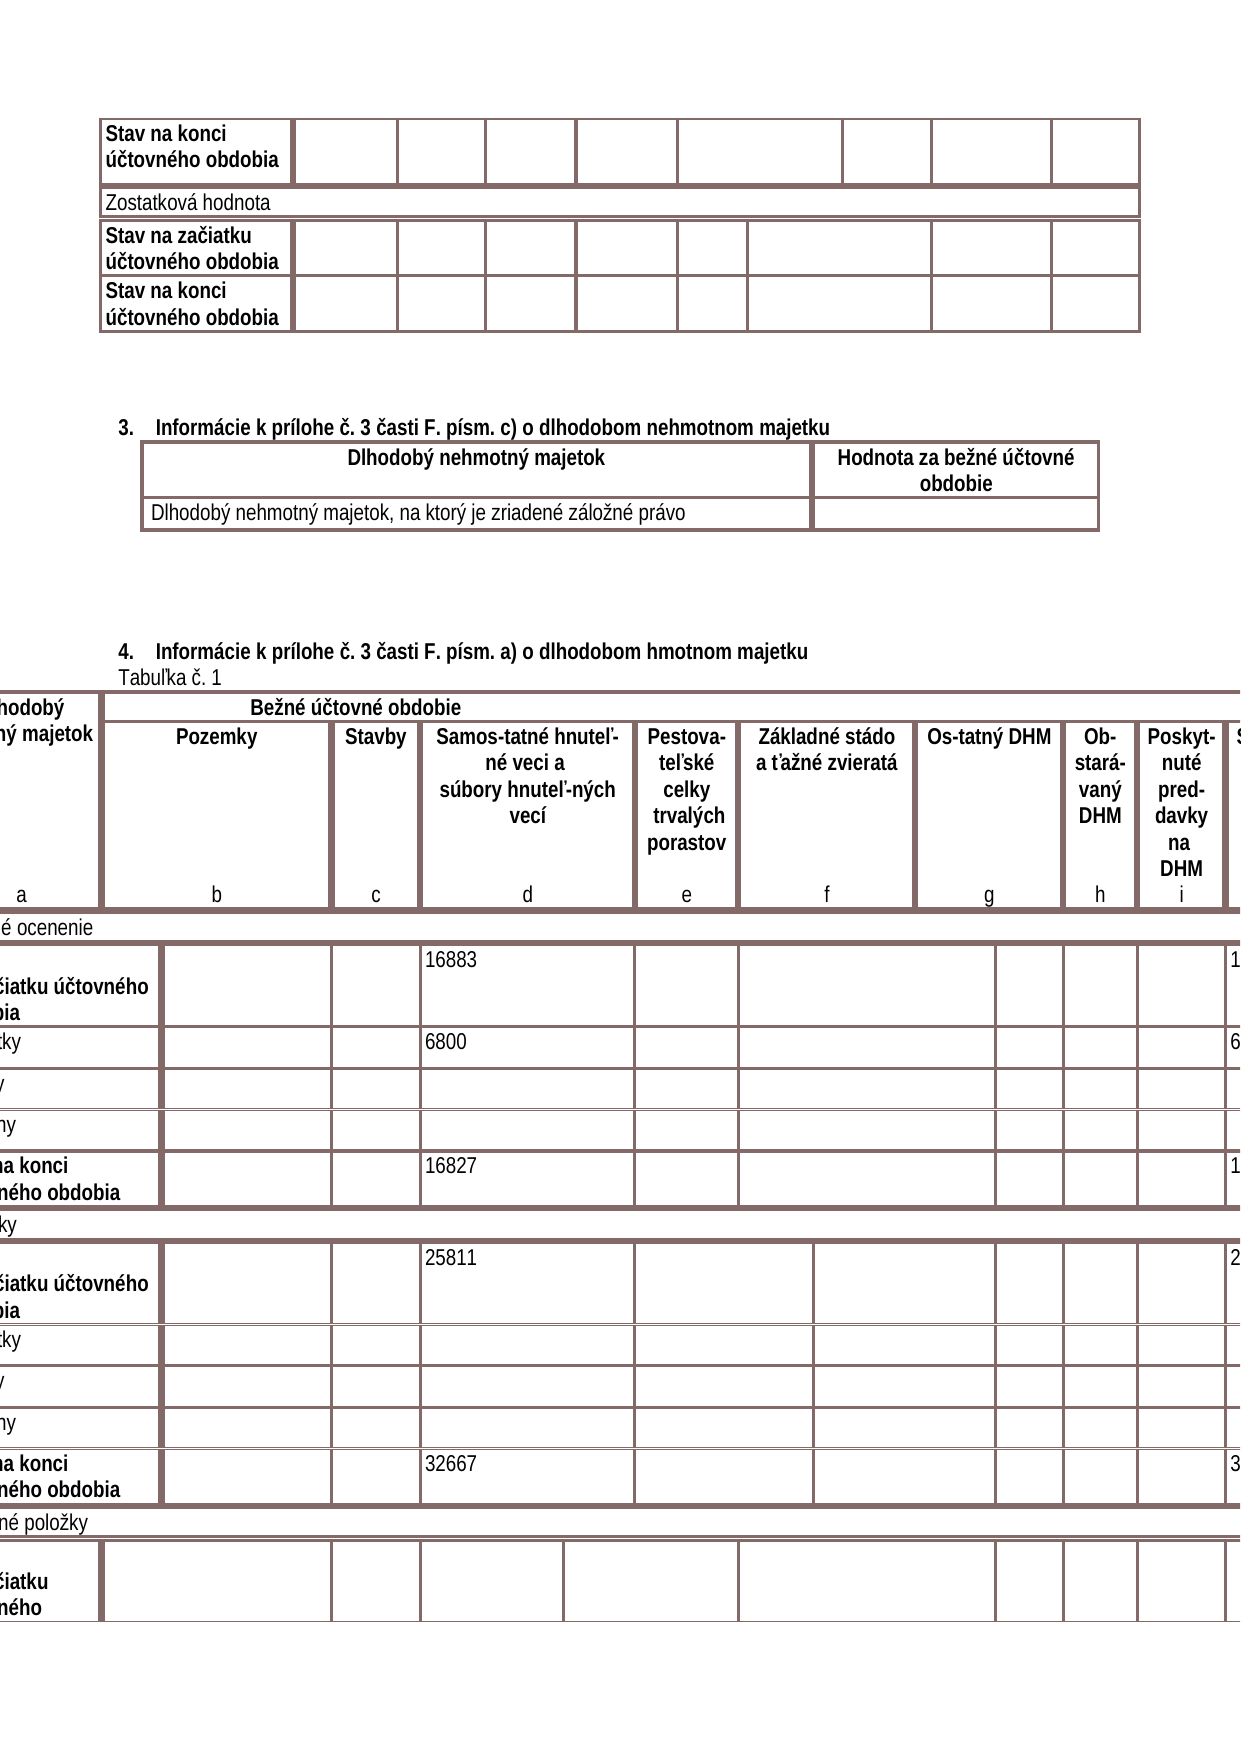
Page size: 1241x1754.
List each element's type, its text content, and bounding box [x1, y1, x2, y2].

table_cell [636, 1111, 737, 1149]
table_cell [1139, 1070, 1224, 1108]
table_cell [1227, 1326, 1240, 1364]
table_cell [749, 277, 930, 330]
table_cell Poskyt-nuté pred-davky na DHM [1140, 723, 1222, 881]
table_cell Stav na začiatku účtovného obdobia [0, 1244, 158, 1323]
table_cell Stav na konci účtovného obdobia [102, 277, 290, 330]
table_cell [1065, 1326, 1136, 1364]
table_cell [105, 1542, 330, 1621]
table_cell [740, 1028, 994, 1067]
text 4. Informácie k prílohe č. 3 časti F. písm. a) o dlhodobom hmotnom majetku [118, 638, 1122, 664]
table_cell [1053, 222, 1138, 274]
table_cell 16827 [1227, 1153, 1240, 1205]
table_cell [165, 1028, 330, 1067]
table_cell Zostatková hodnota [102, 189, 1138, 215]
table_cell b [105, 881, 328, 907]
text 3. Informácie k prílohe č. 3 časti F. písm. c) o dlhodobom nehmotnom majetku [118, 414, 1122, 440]
table_cell [933, 120, 1050, 183]
table_cell [997, 1326, 1062, 1364]
table_cell Opravné položky [0, 1509, 1240, 1535]
table_cell g [918, 881, 1060, 907]
table_cell [165, 1111, 330, 1149]
table_cell [997, 1450, 1062, 1503]
table_cell a [0, 881, 98, 907]
table_cell Stavby [335, 723, 417, 881]
table_cell [1065, 1542, 1136, 1621]
table_cell [1227, 1409, 1240, 1447]
table_cell [997, 1542, 1062, 1621]
table_cell [296, 222, 396, 274]
table_cell [422, 1409, 633, 1447]
table_cell [165, 1326, 330, 1364]
table_cell Úbytky [0, 1367, 158, 1406]
table_cell [565, 1542, 737, 1621]
table_cell Os-tatný DHM [918, 723, 1060, 881]
table_cell [399, 222, 484, 274]
table_header Dlhodobý hmotný majetok [0, 694, 98, 881]
table_cell [333, 1542, 419, 1621]
table_cell [636, 1153, 737, 1205]
table_cell [165, 1367, 330, 1406]
table_cell [296, 120, 396, 183]
table_cell [165, 1070, 330, 1108]
table_cell [1053, 120, 1138, 183]
table_cell [997, 1153, 1062, 1205]
table_cell [1139, 1367, 1224, 1406]
table_cell [1227, 1070, 1240, 1108]
table_cell [1065, 1367, 1136, 1406]
table_cell [1227, 1367, 1240, 1406]
table_cell [422, 1367, 633, 1406]
table_cell [165, 1153, 330, 1205]
table_cell Základné stádo a ťažné zvieratá [741, 723, 912, 881]
table_cell Oprávky [0, 1211, 1240, 1238]
table_cell Presuny [0, 1111, 158, 1149]
table_cell Stav na konci účtovného obdobia [102, 120, 290, 183]
table_cell [1139, 1326, 1224, 1364]
table_cell [740, 1111, 994, 1149]
table_cell [679, 120, 841, 183]
table_cell [422, 1326, 633, 1364]
table_cell Stav na začiatku účtovného obdobia [0, 946, 158, 1025]
table_cell Stav na konci účtovného obdobia [0, 1153, 158, 1205]
text Tabuľka č. 1 [118, 664, 1122, 690]
table_cell [578, 222, 676, 274]
table_cell [997, 1070, 1062, 1108]
table_cell [333, 946, 419, 1025]
table_cell [333, 1409, 419, 1447]
table_cell h [1066, 881, 1134, 907]
table_cell [333, 1111, 419, 1149]
table_cell [578, 120, 676, 183]
table_cell [399, 120, 484, 183]
table_cell [815, 1450, 994, 1503]
table_cell [1065, 1244, 1136, 1323]
table_cell [636, 1244, 812, 1323]
table_cell [422, 1111, 633, 1149]
table_cell Presuny [0, 1409, 158, 1447]
table_cell [815, 1326, 994, 1364]
table_cell [333, 1367, 419, 1406]
table_cell [997, 1409, 1062, 1447]
table_cell [487, 120, 574, 183]
table_header Dlhodobý nehmotný majetok [144, 444, 809, 496]
table_cell [1139, 1409, 1224, 1447]
table_cell Ob-stará-vaný DHM [1066, 723, 1134, 881]
table_cell j [1229, 881, 1240, 907]
table_cell [1139, 1542, 1224, 1621]
table_cell c [335, 881, 417, 907]
table_cell [1139, 1244, 1224, 1323]
table_cell [997, 1367, 1062, 1406]
table_cell [333, 1450, 419, 1503]
table_cell Úbytky [0, 1070, 158, 1108]
table_cell d [423, 881, 632, 907]
table_cell [1139, 1450, 1224, 1503]
table_cell Spolu [1229, 723, 1240, 881]
table_cell f [741, 881, 912, 907]
table_cell Samos-tatné hnuteľ-né veci a súbory hnuteľ-ných vecí [423, 723, 632, 881]
table_header Hodnota za bežné účtovné obdobie [815, 444, 1097, 496]
table_cell [815, 1409, 994, 1447]
table_cell [487, 277, 574, 330]
table_cell Pestova-teľské celky trvalých porastov [638, 723, 735, 881]
table_cell Prvotné ocenenie [0, 914, 1240, 940]
table_cell 16883 [1227, 946, 1240, 1025]
table_cell [1065, 1153, 1136, 1205]
table_cell [1065, 1028, 1136, 1067]
table_cell [399, 277, 484, 330]
table_cell [1065, 1070, 1136, 1108]
table_cell [1065, 1450, 1136, 1503]
table_cell [1227, 1542, 1240, 1621]
table_cell Pozemky [105, 723, 328, 881]
table_cell [1139, 946, 1224, 1025]
table_cell Stav na začiatku účtovného obdobia [0, 1542, 98, 1621]
table_cell [165, 1244, 330, 1323]
table_cell [679, 222, 746, 274]
table_cell [997, 1111, 1062, 1149]
table_cell [1227, 1111, 1240, 1149]
table_cell [636, 1450, 812, 1503]
table_cell [815, 1367, 994, 1406]
table_cell 6800 [1227, 1028, 1240, 1067]
table_cell i [1140, 881, 1222, 907]
table_cell [679, 277, 746, 330]
table_cell Prírastky [0, 1326, 158, 1364]
table_cell [933, 222, 1050, 274]
table_cell [636, 1326, 812, 1364]
table_cell [165, 946, 330, 1025]
table_cell [333, 1028, 419, 1067]
table_cell [487, 222, 574, 274]
table_cell [740, 946, 994, 1025]
table_cell [815, 1244, 994, 1323]
table_cell [1139, 1153, 1224, 1205]
table_cell [422, 1070, 633, 1108]
table_cell 32667 [1227, 1450, 1240, 1503]
table_cell [165, 1409, 330, 1447]
table_cell [740, 1542, 994, 1621]
table_cell [636, 1028, 737, 1067]
table_cell 6800 [422, 1028, 633, 1067]
table_cell [165, 1450, 330, 1503]
table_cell [422, 1542, 562, 1621]
table_cell [296, 277, 396, 330]
table_cell [636, 1070, 737, 1108]
table_cell [740, 1070, 994, 1108]
table_cell [997, 1244, 1062, 1323]
table_cell [1053, 277, 1138, 330]
table_cell Stav na začiatku účtovného obdobia [102, 222, 290, 274]
table_cell 16827 [422, 1153, 633, 1205]
table_cell [333, 1070, 419, 1108]
table_cell [740, 1153, 994, 1205]
table_cell e [638, 881, 735, 907]
table_cell [749, 222, 930, 274]
table_cell 32667 [422, 1450, 633, 1503]
table_cell 25811 [422, 1244, 633, 1323]
table_cell 16883 [422, 946, 633, 1025]
table_cell [1139, 1111, 1224, 1149]
table_header Bežné účtovné obdobie [105, 694, 1240, 720]
table_cell [844, 120, 930, 183]
table_cell [933, 277, 1050, 330]
table_cell [1065, 1409, 1136, 1447]
table_cell [1065, 946, 1136, 1025]
table_cell [997, 946, 1062, 1025]
table_cell [636, 1367, 812, 1406]
table_cell [333, 1326, 419, 1364]
table_cell [997, 1028, 1062, 1067]
table_cell [333, 1153, 419, 1205]
table_cell [636, 1409, 812, 1447]
table_cell [636, 946, 737, 1025]
table_cell Dlhodobý nehmotný majetok, na ktorý je zriadené záložné právo [144, 499, 809, 528]
table_cell [333, 1244, 419, 1323]
table_cell [1139, 1028, 1224, 1067]
table_cell Prírastky [0, 1028, 158, 1067]
table_cell 25811 [1227, 1244, 1240, 1323]
table_cell [578, 277, 676, 330]
table_cell Stav na konci účtovného obdobia [0, 1450, 158, 1503]
table_cell [815, 499, 1097, 528]
table_cell [1065, 1111, 1136, 1149]
